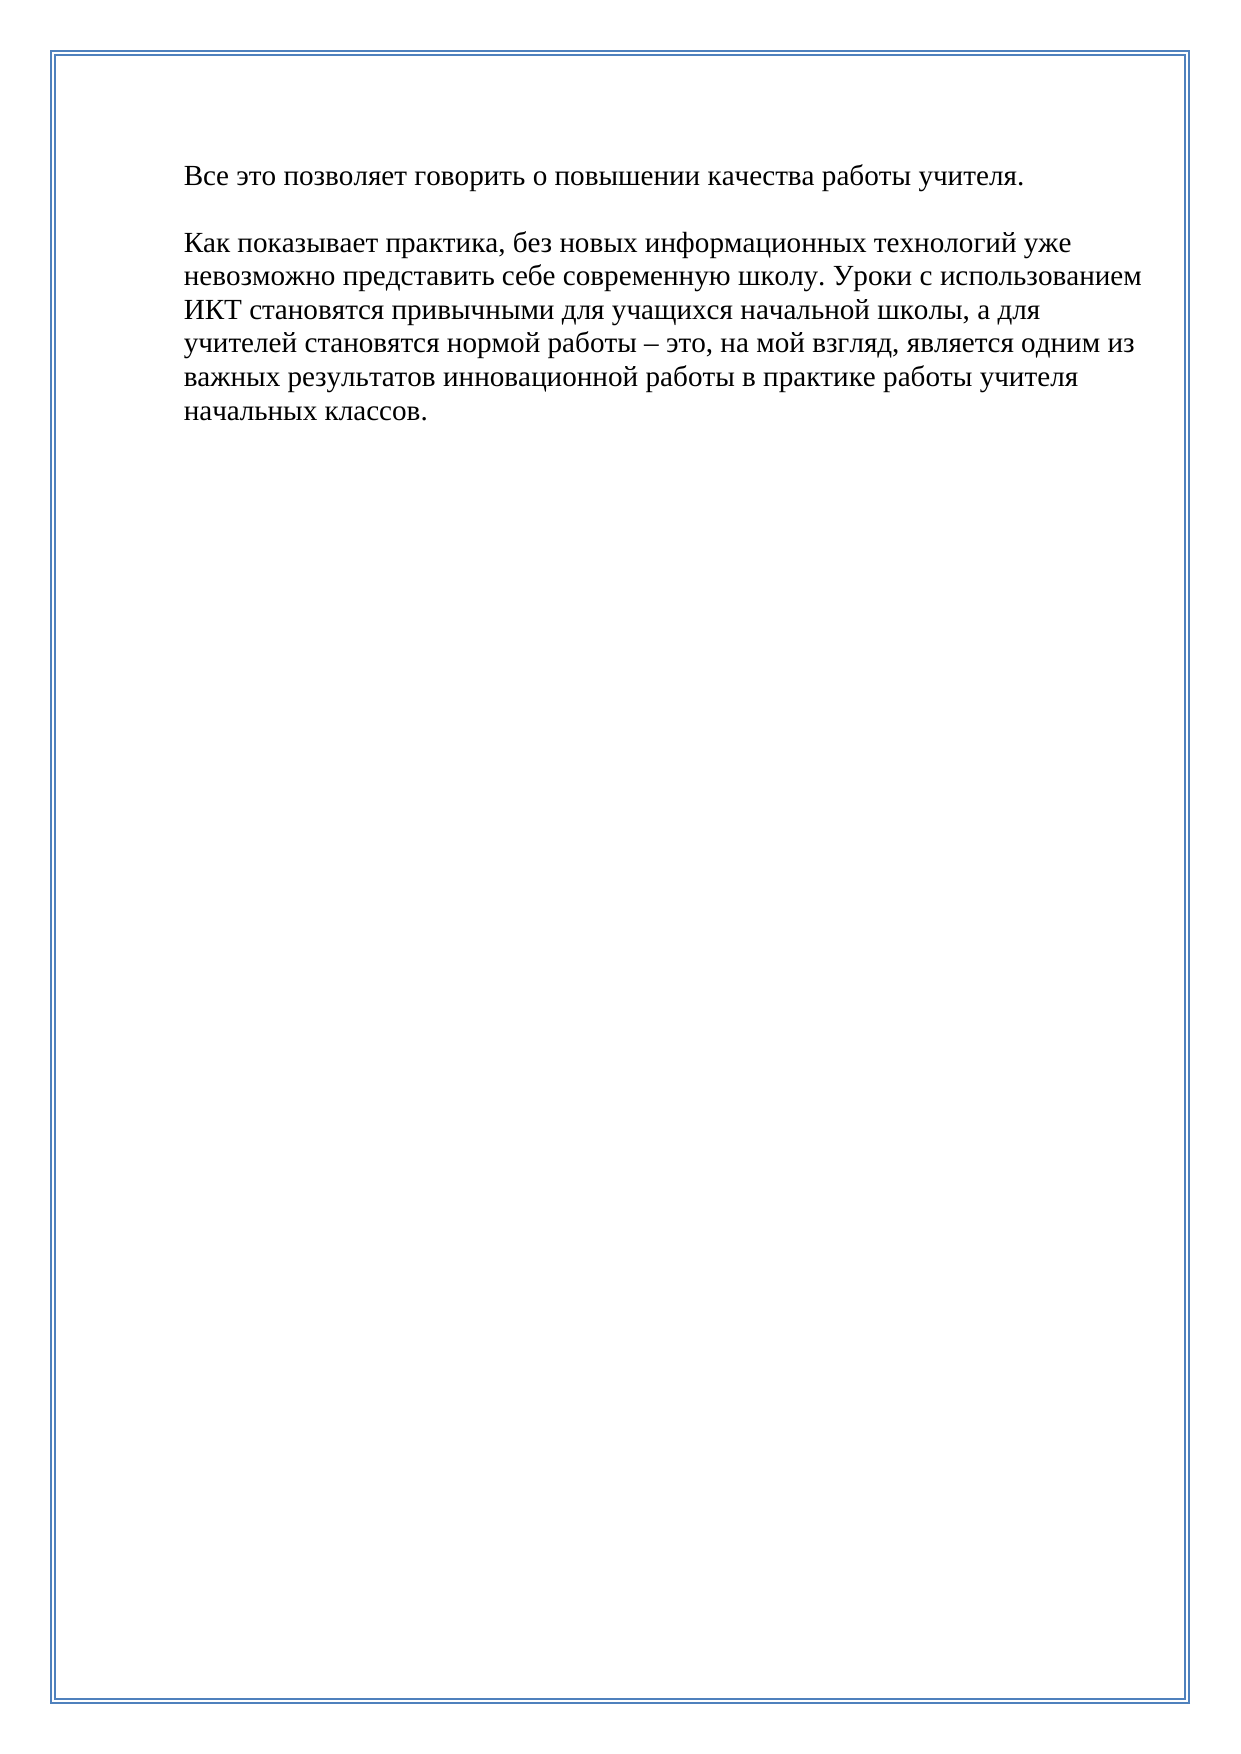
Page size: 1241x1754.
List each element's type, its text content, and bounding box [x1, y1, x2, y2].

text Все это позволяет говорить о повышении качества работы учителя. Как показывает практика, без новых информационных технологий уже невозможно представить себе современную школу. Уроки с использованием ИКТ становятся привычными для учащихся начальной школы, а для учителей становятся нормой работы – это, на мой взгляд, является одним из важных результатов инновационной работы в практике работы учителя начальных классов. [183, 124, 1145, 426]
